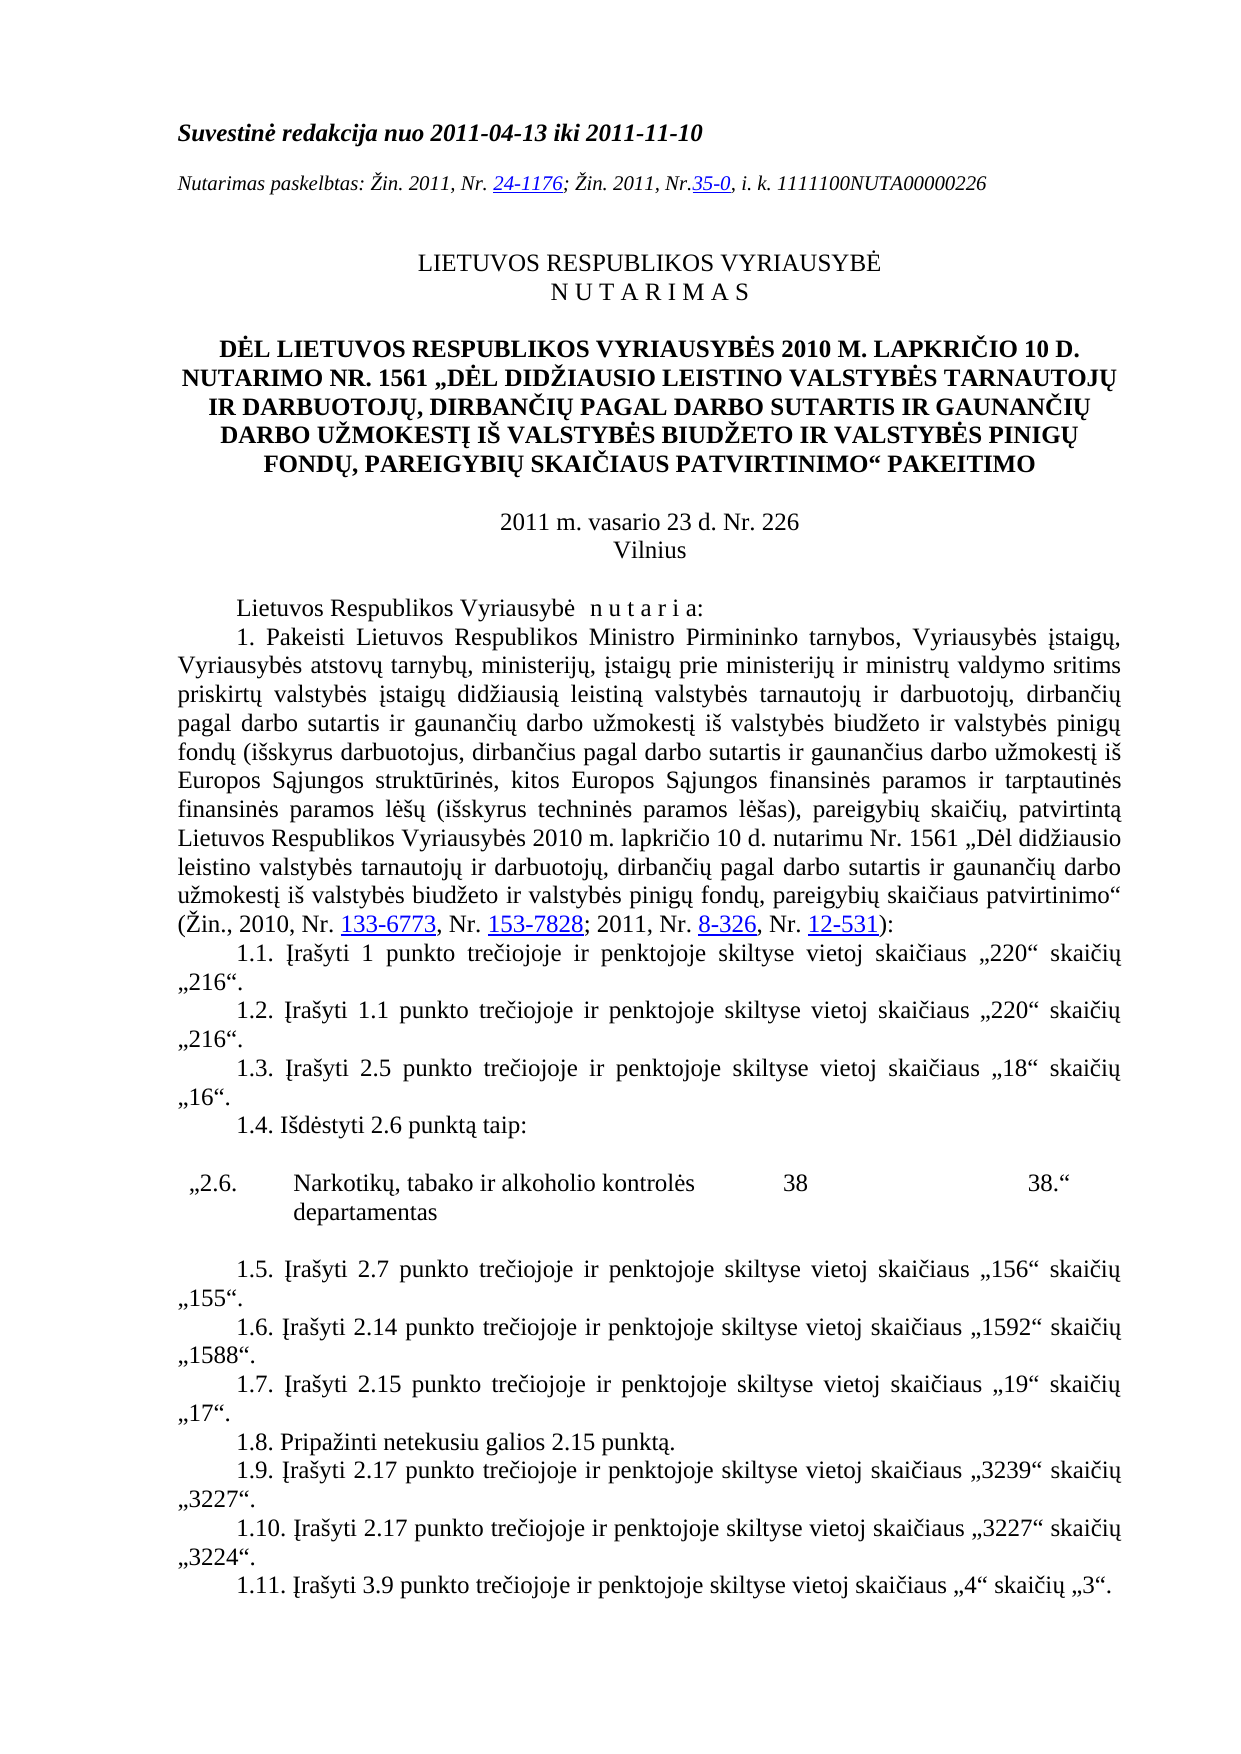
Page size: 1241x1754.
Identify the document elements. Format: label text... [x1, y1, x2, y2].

text 1.9. Įrašyti 2.17 punkto trečiojoje ir penktojoje skiltyse vietoj skaičiaus „3239“ skaičių „3227“. [177, 1455, 1122, 1513]
text 1.10. Įrašyti 2.17 punkto trečiojoje ir penktojoje skiltyse vietoj skaičiaus „3227“ skaičių „3224“. [177, 1513, 1122, 1570]
text 1.6. Įrašyti 2.14 punkto trečiojoje ir penktojoje skiltyse vietoj skaičiaus „1592“ skaičių „1588“. [177, 1312, 1122, 1369]
table_header Narkotikų, tabako ir alkoholio kontrolės departamentas [282, 1168, 741, 1225]
text 1.7. Įrašyti 2.15 punkto trečiojoje ir penktojoje skiltyse vietoj skaičiaus „19“ skaičių „17“. [177, 1369, 1122, 1427]
table_header 38.“ [975, 1168, 1122, 1225]
table_header [850, 1168, 975, 1225]
text Lietuvos Respublikos Vyriausybė nutaria: [177, 593, 1122, 622]
text Suvestinė redakcija nuo 2011-04-13 iki 2011-11-10 [177, 118, 1122, 147]
text 1.4. Išdėstyti 2.6 punktą taip: [177, 1110, 1122, 1139]
text 2011 m. vasario 23 d. Nr. 226 [177, 507, 1122, 535]
text 1.2. Įrašyti 1.1 punkto trečiojoje ir penktojoje skiltyse vietoj skaičiaus „220“ skaičių „216“. [177, 995, 1122, 1053]
text 1.8. Pripažinti netekusiu galios 2.15 punktą. [177, 1427, 1122, 1455]
text Lietuvos Respublikos Vyriausybė [177, 248, 1122, 277]
text Vilnius [177, 535, 1122, 564]
text 1.11. Įrašyti 3.9 punkto trečiojoje ir penktojoje skiltyse vietoj skaičiaus „4“ skaičių „3“. [177, 1570, 1122, 1599]
text 1.5. Įrašyti 2.7 punkto trečiojoje ir penktojoje skiltyse vietoj skaičiaus „156“ skaičių „155“. [177, 1254, 1122, 1312]
table_header 38 [741, 1168, 850, 1225]
text 1.3. Įrašyti 2.5 punkto trečiojoje ir penktojoje skiltyse vietoj skaičiaus „18“ skaičių „16“. [177, 1053, 1122, 1110]
text DĖL LIETUVOS RESPUBLIKOS VYRIAUSYBĖS 2010 M. LAPKRIČIO 10 D. NUTARIMO NR. 1561 „DĖL DIDŽIAUSIO LEISTINO VALSTYBĖS TARNAUTOJŲ IR DARBUOTOJŲ, DIRBANČIŲ PAGAL DARBO SUTARTIS IR GAUNANČIŲ DARBO UŽMOKESTĮ IŠ VALSTYBĖS BIUDŽETO IR VALSTYBĖS PINIGŲ FONDŲ, PAREIGYBIŲ SKAIČIAUS PATVIRTINIMO“ PAKEITIMO [177, 334, 1122, 478]
table_header „2.6. [177, 1168, 282, 1225]
text 1.1. Įrašyti 1 punkto trečiojoje ir penktojoje skiltyse vietoj skaičiaus „220“ skaičių „216“. [177, 938, 1122, 995]
text Nutarimas paskelbtas: Žin. 2011, Nr. 24-1176; Žin. 2011, Nr.35-0, i. k. 1111100NUTA00000226 [177, 171, 1122, 195]
text NUTARIMAS [177, 277, 1122, 305]
text 1. Pakeisti Lietuvos Respublikos Ministro Pirmininko tarnybos, Vyriausybės įstaigų, Vyriausybės atstovų tarnybų, ministerijų, įstaigų prie ministerijų ir ministrų valdymo sritims priskirtų valstybės įstaigų didžiausią leistiną valstybės tarnautojų ir darbuotojų, dirbančių pagal darbo sutartis ir gaunančių darbo užmokestį iš valstybės biudžeto ir valstybės pinigų fondų (išskyrus darbuotojus, dirbančius pagal darbo sutartis ir gaunančius darbo užmokestį iš Europos Sąjungos struktūrinės, kitos Europos Sąjungos finansinės paramos ir tarptautinės finansinės paramos lėšų (išskyrus techninės paramos lėšas), pareigybių skaičių, patvirtintą Lietuvos Respublikos Vyriausybės 2010 m. lapkričio 10 d. nutarimu Nr. 1561 „Dėl didžiausio leistino valstybės tarnautojų ir darbuotojų, dirbančių pagal darbo sutartis ir gaunančių darbo užmokestį iš valstybės biudžeto ir valstybės pinigų fondų, pareigybių skaičiaus patvirtinimo“ (Žin., 2010, Nr. 133-6773, Nr. 153-7828; 2011, Nr. 8-326, Nr. 12-531): [177, 622, 1122, 938]
